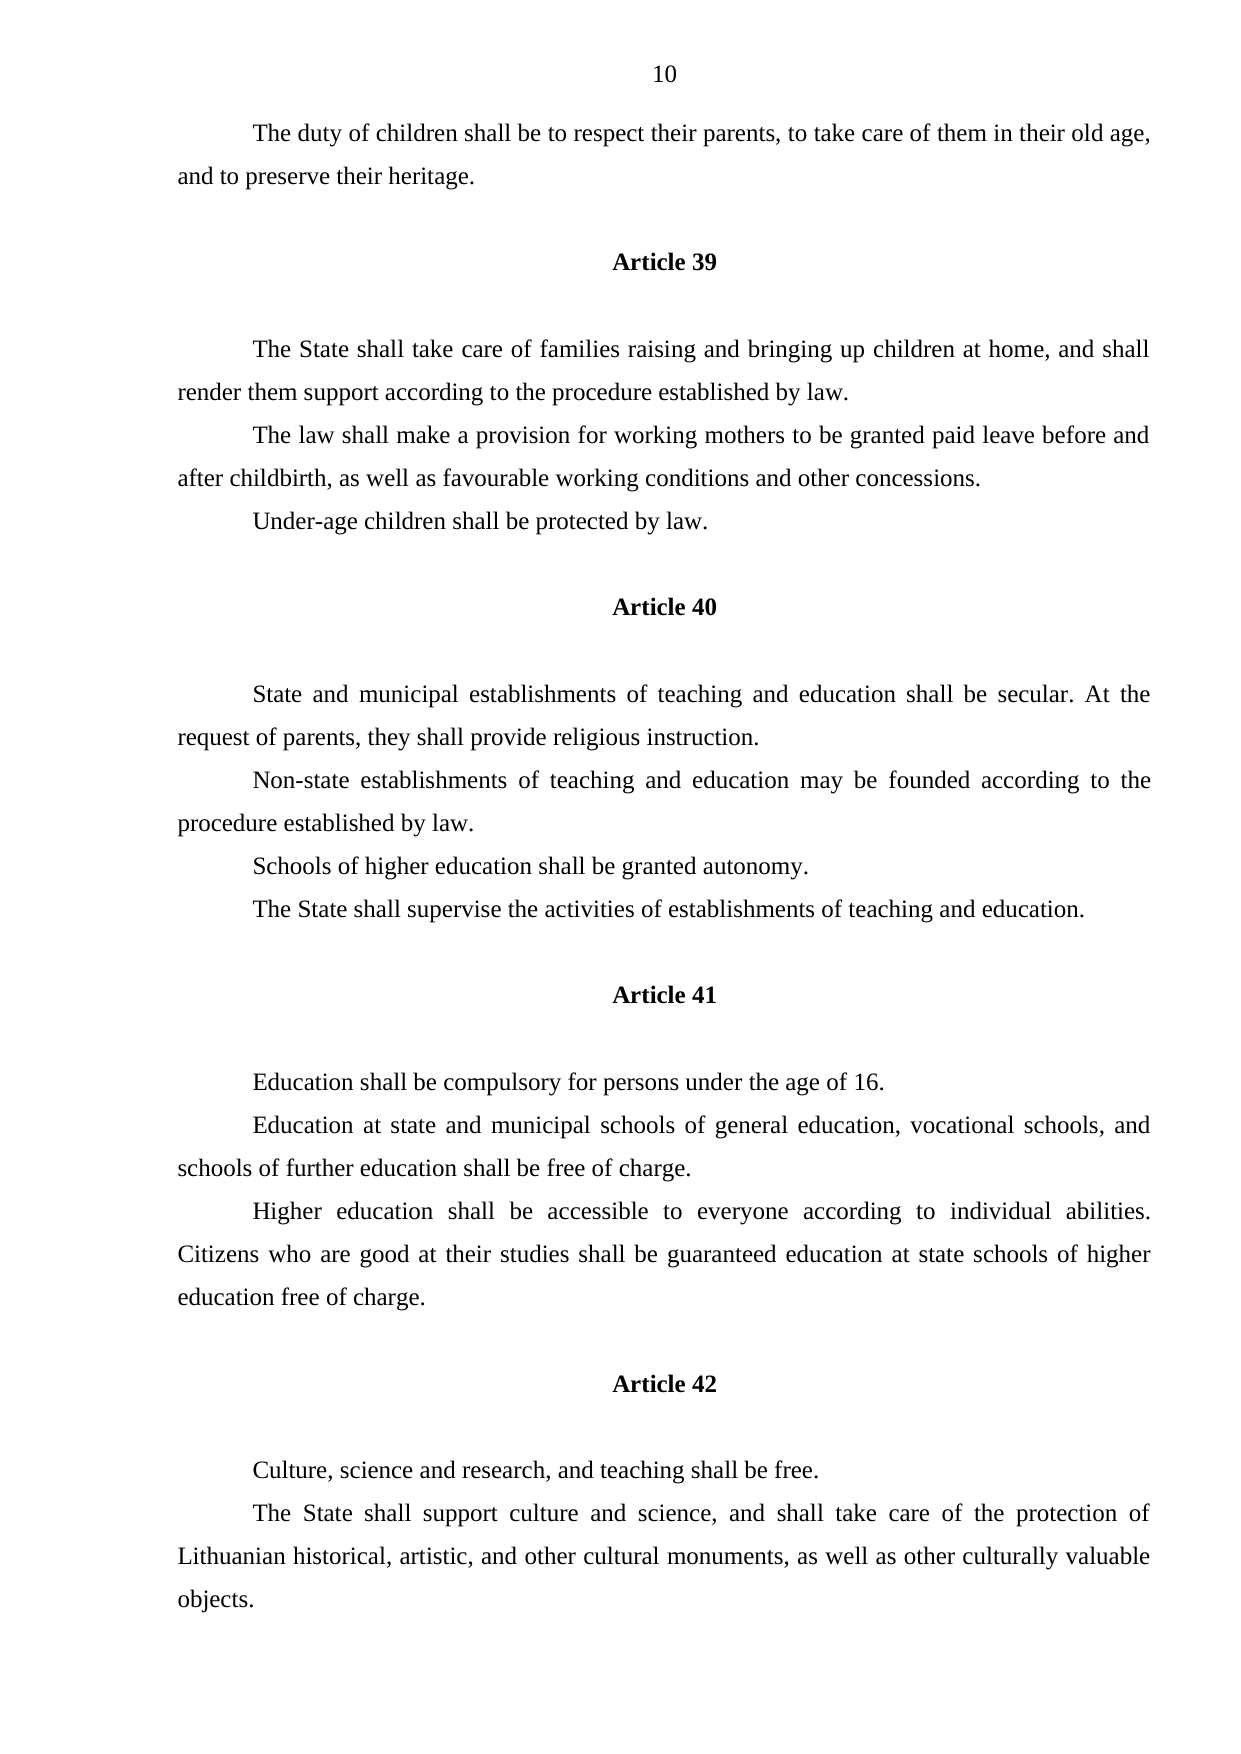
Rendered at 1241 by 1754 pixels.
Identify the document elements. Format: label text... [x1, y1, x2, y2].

text The law shall make a provision for working mothers to be granted paid leave before and after childbirth, as well as favourable working conditions and other concessions. [177, 420, 1152, 492]
text Schools of higher education shall be granted autonomy. [177, 851, 1152, 880]
text Education at state and municipal schools of general education, vocational schools, and schools of further education shall be free of charge. [177, 1110, 1152, 1182]
text State and municipal establishments of teaching and education shall be secular. At the request of parents, they shall provide religious instruction. [177, 679, 1152, 751]
text Article 39 [177, 247, 1152, 276]
text Article 42 [177, 1369, 1152, 1397]
text Article 41 [177, 981, 1152, 1009]
text The State shall supervise the activities of establishments of teaching and education. [177, 894, 1152, 923]
text Under-age children shall be protected by law. [177, 506, 1152, 535]
text The duty of children shall be to respect their parents, to take care of them in their old age, and to preserve their heritage. [177, 118, 1152, 190]
text Education shall be compulsory for persons under the age of 16. [177, 1067, 1152, 1096]
text Higher education shall be accessible to everyone according to individual abilities. Citizens who are good at their studies shall be guaranteed education at state schools of higher education free of charge. [177, 1196, 1152, 1311]
text Non-state establishments of teaching and education may be founded according to the procedure established by law. [177, 765, 1152, 837]
text The State shall support culture and science, and shall take care of the protection of Lithuanian historical, artistic, and other cultural monuments, as well as other culturally valuable objects. [177, 1498, 1152, 1613]
text Article 40 [177, 592, 1152, 621]
text Culture, science and research, and teaching shall be free. [177, 1455, 1152, 1484]
text The State shall take care of families raising and bringing up children at home, and shall render them support according to the procedure established by law. [177, 334, 1152, 406]
